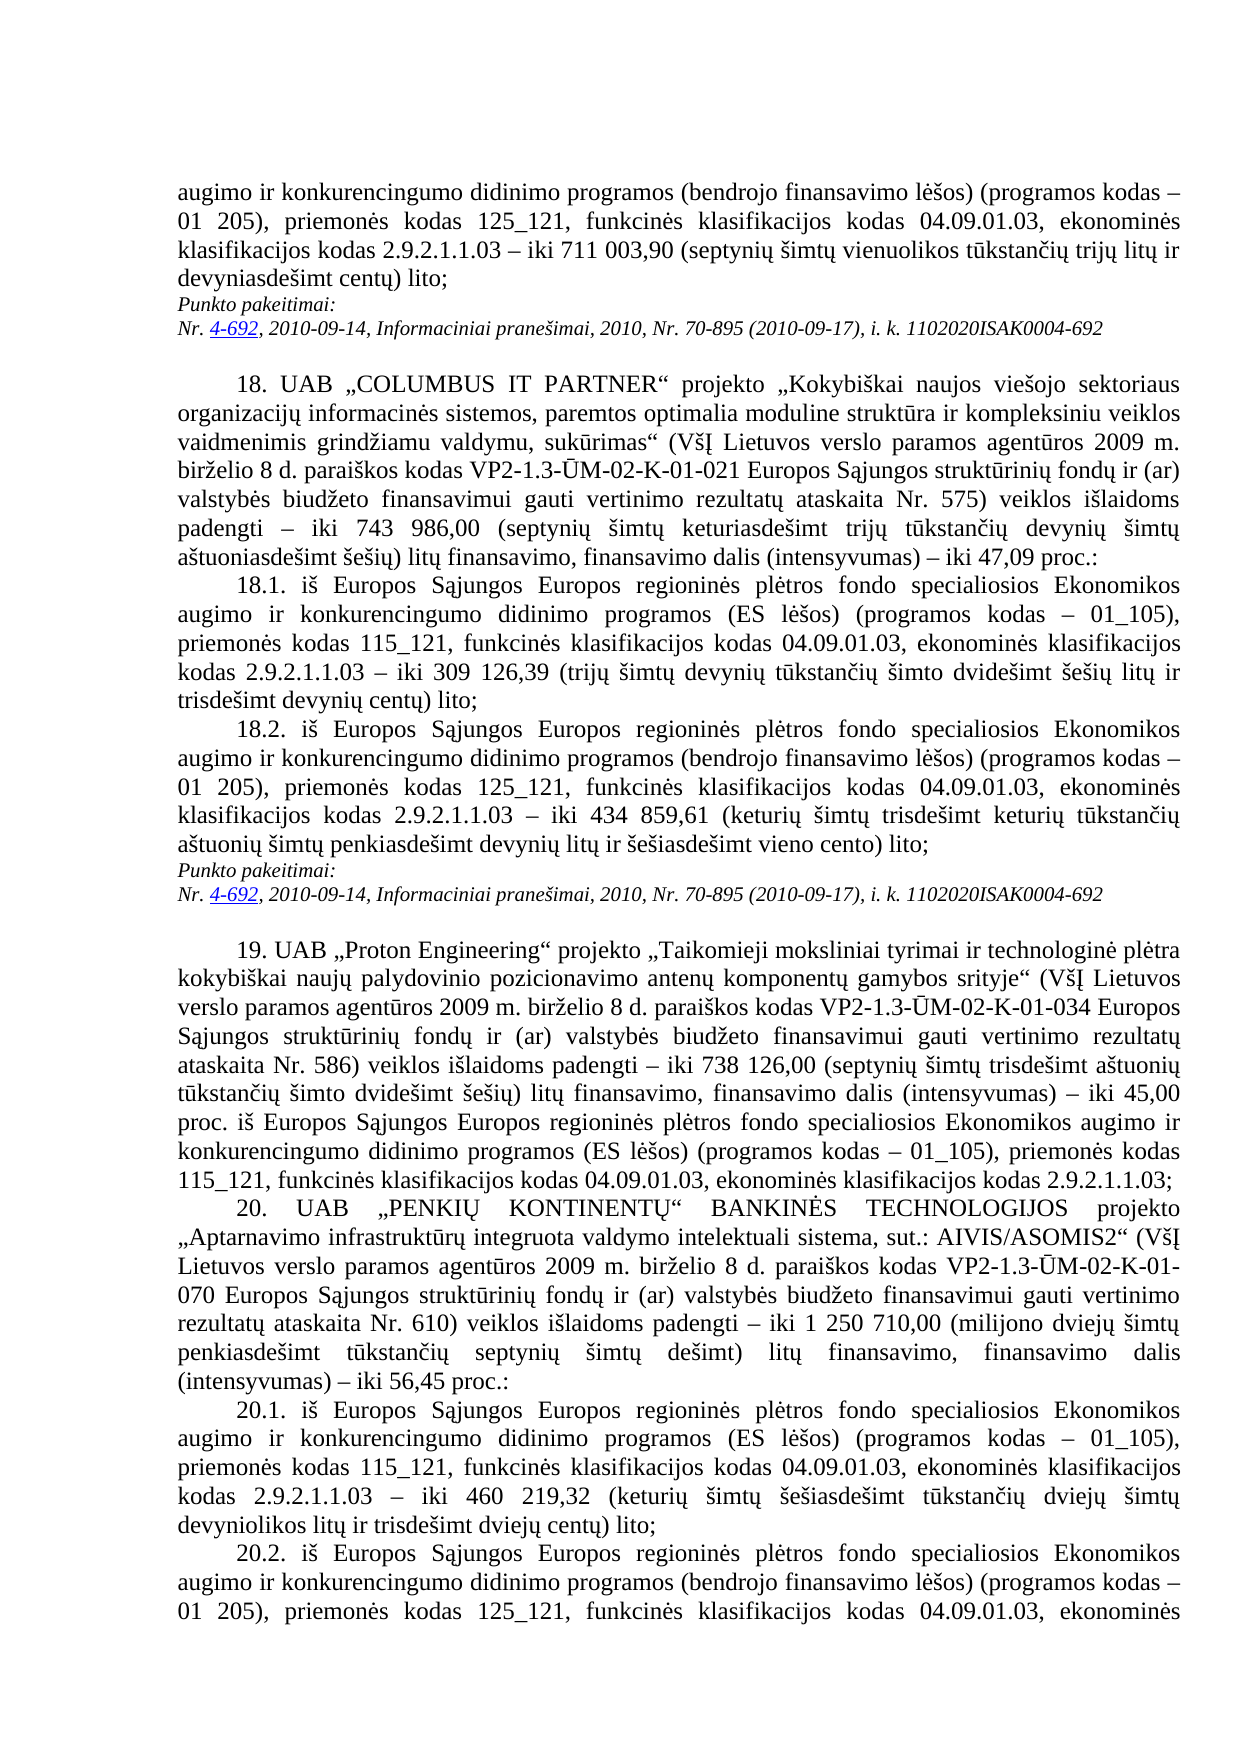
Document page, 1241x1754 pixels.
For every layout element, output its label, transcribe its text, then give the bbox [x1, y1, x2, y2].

text 19. UAB „Proton Engineering“ projekto „Taikomieji moksliniai tyrimai ir technologinė plėtra kokybiškai naujų palydovinio pozicionavimo antenų komponentų gamybos srityje“ (VšĮ Lietuvos verslo paramos agentūros 2009 m. birželio 8 d. paraiškos kodas VP2-1.3-ŪM-02-K-01-034 Europos Sąjungos struktūrinių fondų ir (ar) valstybės biudžeto finansavimui gauti vertinimo rezultatų ataskaita Nr. 586) veiklos išlaidoms padengti – iki 738 126,00 (septynių šimtų trisdešimt aštuonių tūkstančių šimto dvidešimt šešių) litų finansavimo, finansavimo dalis (intensyvumas) – iki 45,00 proc. iš Europos Sąjungos Europos regioninės plėtros fondo specialiosios Ekonomikos augimo ir konkurencingumo didinimo programos (ES lėšos) (programos kodas – 01_105), priemonės kodas 115_121, funkcinės klasifikacijos kodas 04.09.01.03, ekonominės klasifikacijos kodas 2.9.2.1.1.03; [177, 935, 1181, 1193]
text 18.2. iš Europos Sąjungos Europos regioninės plėtros fondo specialiosios Ekonomikos augimo ir konkurencingumo didinimo programos (bendrojo finansavimo lėšos) (programos kodas – 01 205), priemonės kodas 125_121, funkcinės klasifikacijos kodas 04.09.01.03, ekonominės klasifikacijos kodas 2.9.2.1.1.03 – iki 434 859,61 (keturių šimtų trisdešimt keturių tūkstančių aštuonių šimtų penkiasdešimt devynių litų ir šešiasdešimt vieno cento) lito; [177, 714, 1181, 858]
text Nr. 4-692, 2010-09-14, Informaciniai pranešimai, 2010, Nr. 70-895 (2010-09-17), i. k. 1102020ISAK0004-692 [177, 316, 1181, 340]
text Punkto pakeitimai: [177, 858, 1181, 882]
text 20. UAB „PENKIŲ KONTINENTŲ“ BANKINĖS TECHNOLOGIJOS projekto „Aptarnavimo infrastruktūrų integruota valdymo intelektuali sistema, sut.: AIVIS/ASOMIS2“ (VšĮ Lietuvos verslo paramos agentūros 2009 m. birželio 8 d. paraiškos kodas VP2-1.3-ŪM-02-K-01-070 Europos Sąjungos struktūrinių fondų ir (ar) valstybės biudžeto finansavimui gauti vertinimo rezultatų ataskaita Nr. 610) veiklos išlaidoms padengti – iki 1 250 710,00 (milijono dviejų šimtų penkiasdešimt tūkstančių septynių šimtų dešimt) litų finansavimo, finansavimo dalis (intensyvumas) – iki 56,45 proc.: [177, 1193, 1181, 1395]
text Nr. 4-692, 2010-09-14, Informaciniai pranešimai, 2010, Nr. 70-895 (2010-09-17), i. k. 1102020ISAK0004-692 [177, 882, 1181, 906]
text 20.2. iš Europos Sąjungos Europos regioninės plėtros fondo specialiosios Ekonomikos augimo ir konkurencingumo didinimo programos (bendrojo finansavimo lėšos) (programos kodas – 01 205), priemonės kodas 125_121, funkcinės klasifikacijos kodas 04.09.01.03, ekonominės [177, 1538, 1181, 1625]
text 20.1. iš Europos Sąjungos Europos regioninės plėtros fondo specialiosios Ekonomikos augimo ir konkurencingumo didinimo programos (ES lėšos) (programos kodas – 01_105), priemonės kodas 115_121, funkcinės klasifikacijos kodas 04.09.01.03, ekonominės klasifikacijos kodas 2.9.2.1.1.03 – iki 460 219,32 (keturių šimtų šešiasdešimt tūkstančių dviejų šimtų devyniolikos litų ir trisdešimt dviejų centų) lito; [177, 1395, 1181, 1538]
text 18.1. iš Europos Sąjungos Europos regioninės plėtros fondo specialiosios Ekonomikos augimo ir konkurencingumo didinimo programos (ES lėšos) (programos kodas – 01_105), priemonės kodas 115_121, funkcinės klasifikacijos kodas 04.09.01.03, ekonominės klasifikacijos kodas 2.9.2.1.1.03 – iki 309 126,39 (trijų šimtų devynių tūkstančių šimto dvidešimt šešių litų ir trisdešimt devynių centų) lito; [177, 570, 1181, 714]
text augimo ir konkurencingumo didinimo programos (bendrojo finansavimo lėšos) (programos kodas – 01 205), priemonės kodas 125_121, funkcinės klasifikacijos kodas 04.09.01.03, ekonominės klasifikacijos kodas 2.9.2.1.1.03 – iki 711 003,90 (septynių šimtų vienuolikos tūkstančių trijų litų ir devyniasdešimt centų) lito; [177, 177, 1181, 292]
text Punkto pakeitimai: [177, 292, 1181, 316]
text 18. UAB „COLUMBUS IT PARTNER“ projekto „Kokybiškai naujos viešojo sektoriaus organizacijų informacinės sistemos, paremtos optimalia moduline struktūra ir kompleksiniu veiklos vaidmenimis grindžiamu valdymu, sukūrimas“ (VšĮ Lietuvos verslo paramos agentūros 2009 m. birželio 8 d. paraiškos kodas VP2-1.3-ŪM-02-K-01-021 Europos Sąjungos struktūrinių fondų ir (ar) valstybės biudžeto finansavimui gauti vertinimo rezultatų ataskaita Nr. 575) veiklos išlaidoms padengti – iki 743 986,00 (septynių šimtų keturiasdešimt trijų tūkstančių devynių šimtų aštuoniasdešimt šešių) litų finansavimo, finansavimo dalis (intensyvumas) – iki 47,09 proc.: [177, 369, 1181, 570]
